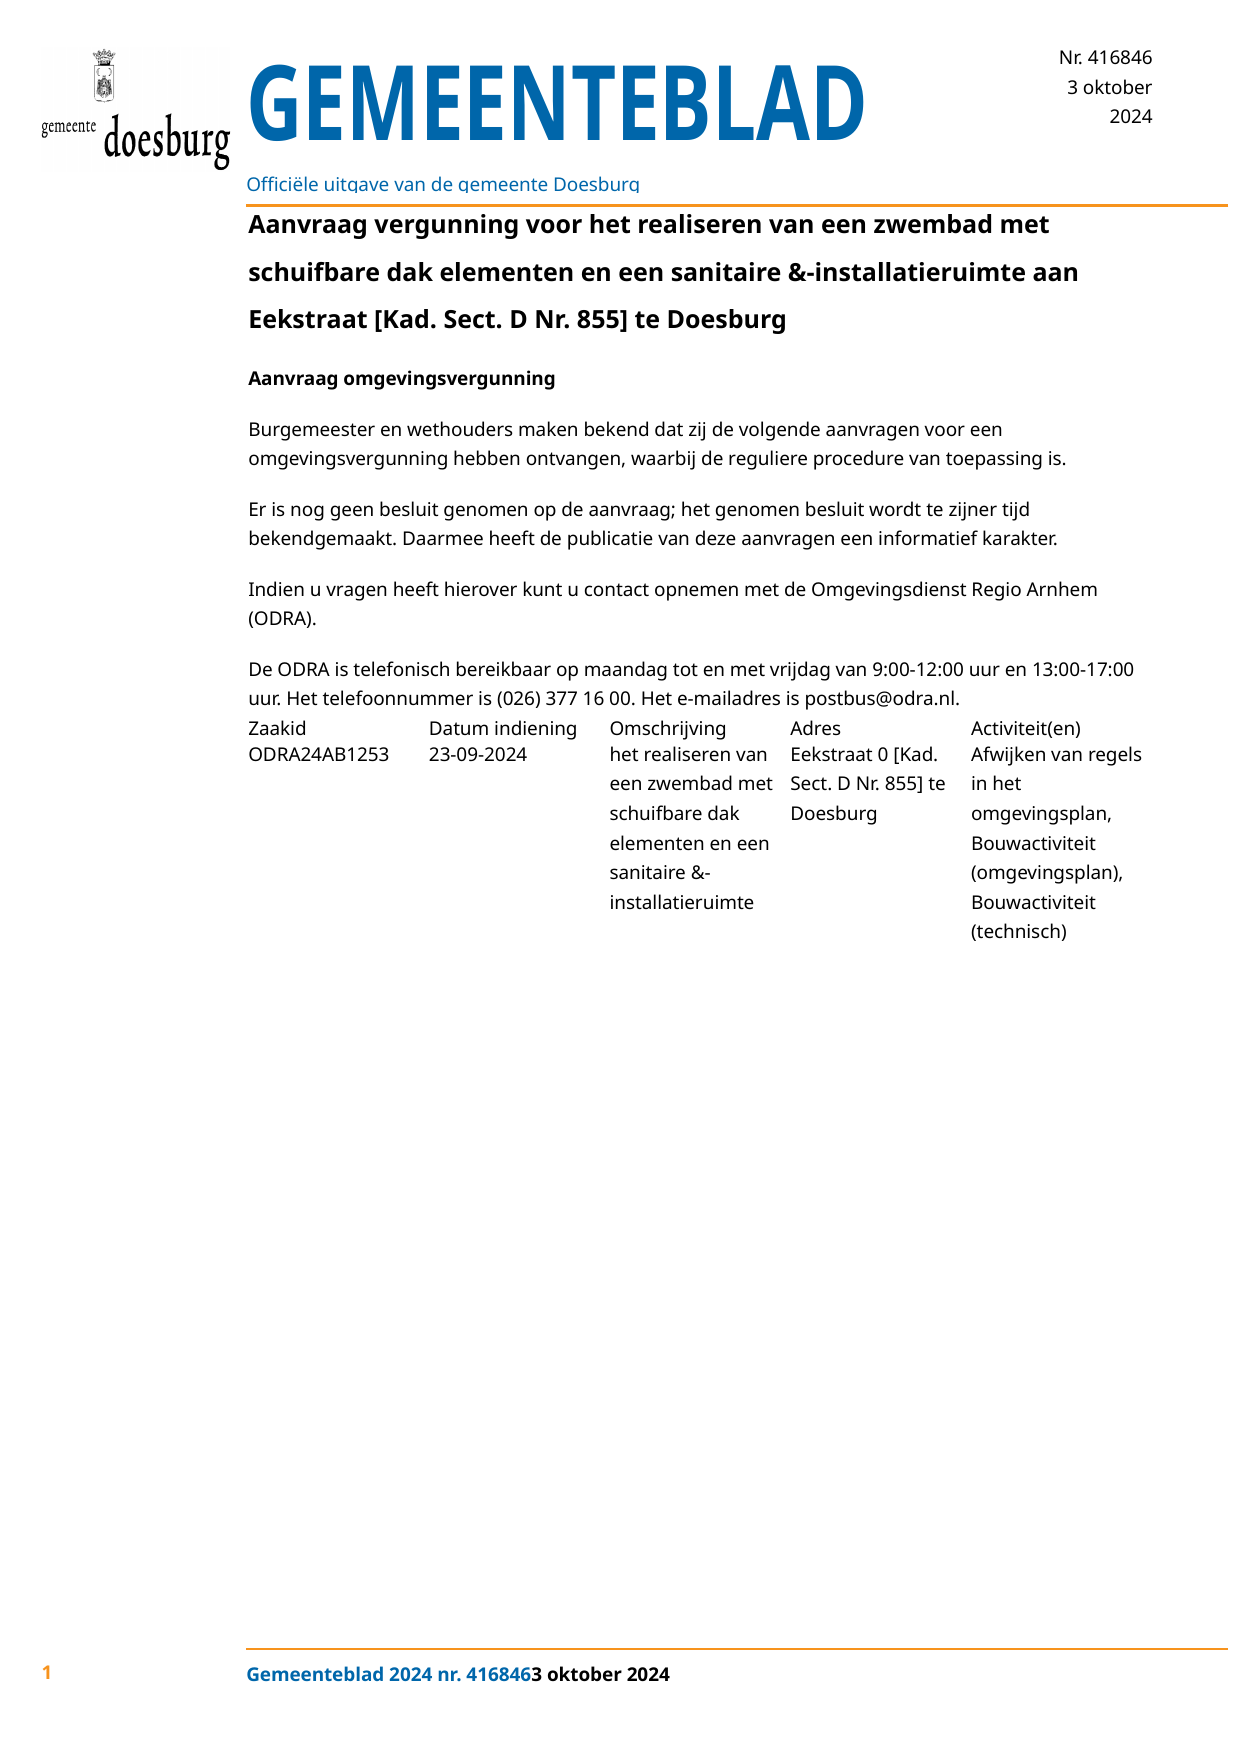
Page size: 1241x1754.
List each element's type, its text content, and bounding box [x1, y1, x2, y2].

text Aanvraag omgevingsvergunning [248, 366, 1152, 391]
text Er is nog geen besluit genomen op de aanvraag; het genomen besluit wordt te zijner tijd bekendgemaakt. Daarmee heeft de publicatie van deze aanvragen een informatief karakter. [248, 496, 1152, 551]
table_cell het realiseren van een zwembad met schuifbare dak elementen en een sanitaire &-installatieruimte [609, 741, 790, 944]
table_header Activiteit(en) [971, 715, 1152, 741]
table_header Adres [790, 715, 971, 741]
table_header Zaakid [248, 715, 429, 741]
table_header Datum indiening [429, 715, 609, 741]
table_cell 23-09-2024 [429, 741, 609, 944]
table_cell ODRA24AB1253 [248, 741, 429, 944]
table_header Omschrijving [609, 715, 790, 741]
text Indien u vragen heeft hierover kunt u contact opnemen met de Omgevingsdienst Regio Arnhem (ODRA). [248, 576, 1152, 631]
text De ODRA is telefonisch bereikbaar op maandag tot en met vrijdag van 9:00-12:00 uur en 13:00-17:00 uur. Het telefoonnummer is (026) 377 16 00. Het e-mailadres is postbus@odra.nl. [248, 656, 1152, 711]
table_cell Eekstraat 0 [Kad. Sect. D Nr. 855] te Doesburg [790, 741, 971, 944]
table_cell Afwijken van regels in het omgevingsplan, Bouwactiviteit (omgevingsplan), Bouwactiviteit (technisch) [971, 741, 1152, 944]
picture [41, 47, 231, 172]
text Burgemeester en wethouders maken bekend dat zij de volgende aanvragen voor een omgevingsvergunning hebben ontvangen, waarbij de reguliere procedure van toepassing is. [248, 416, 1152, 471]
text Aanvraag vergunning voor het realiseren van een zwembad met schuifbare dak elementen en een sanitaire &-installatieruimte aan Eekstraat [Kad. Sect. D Nr. 855] te Doesburg [248, 207, 1152, 336]
